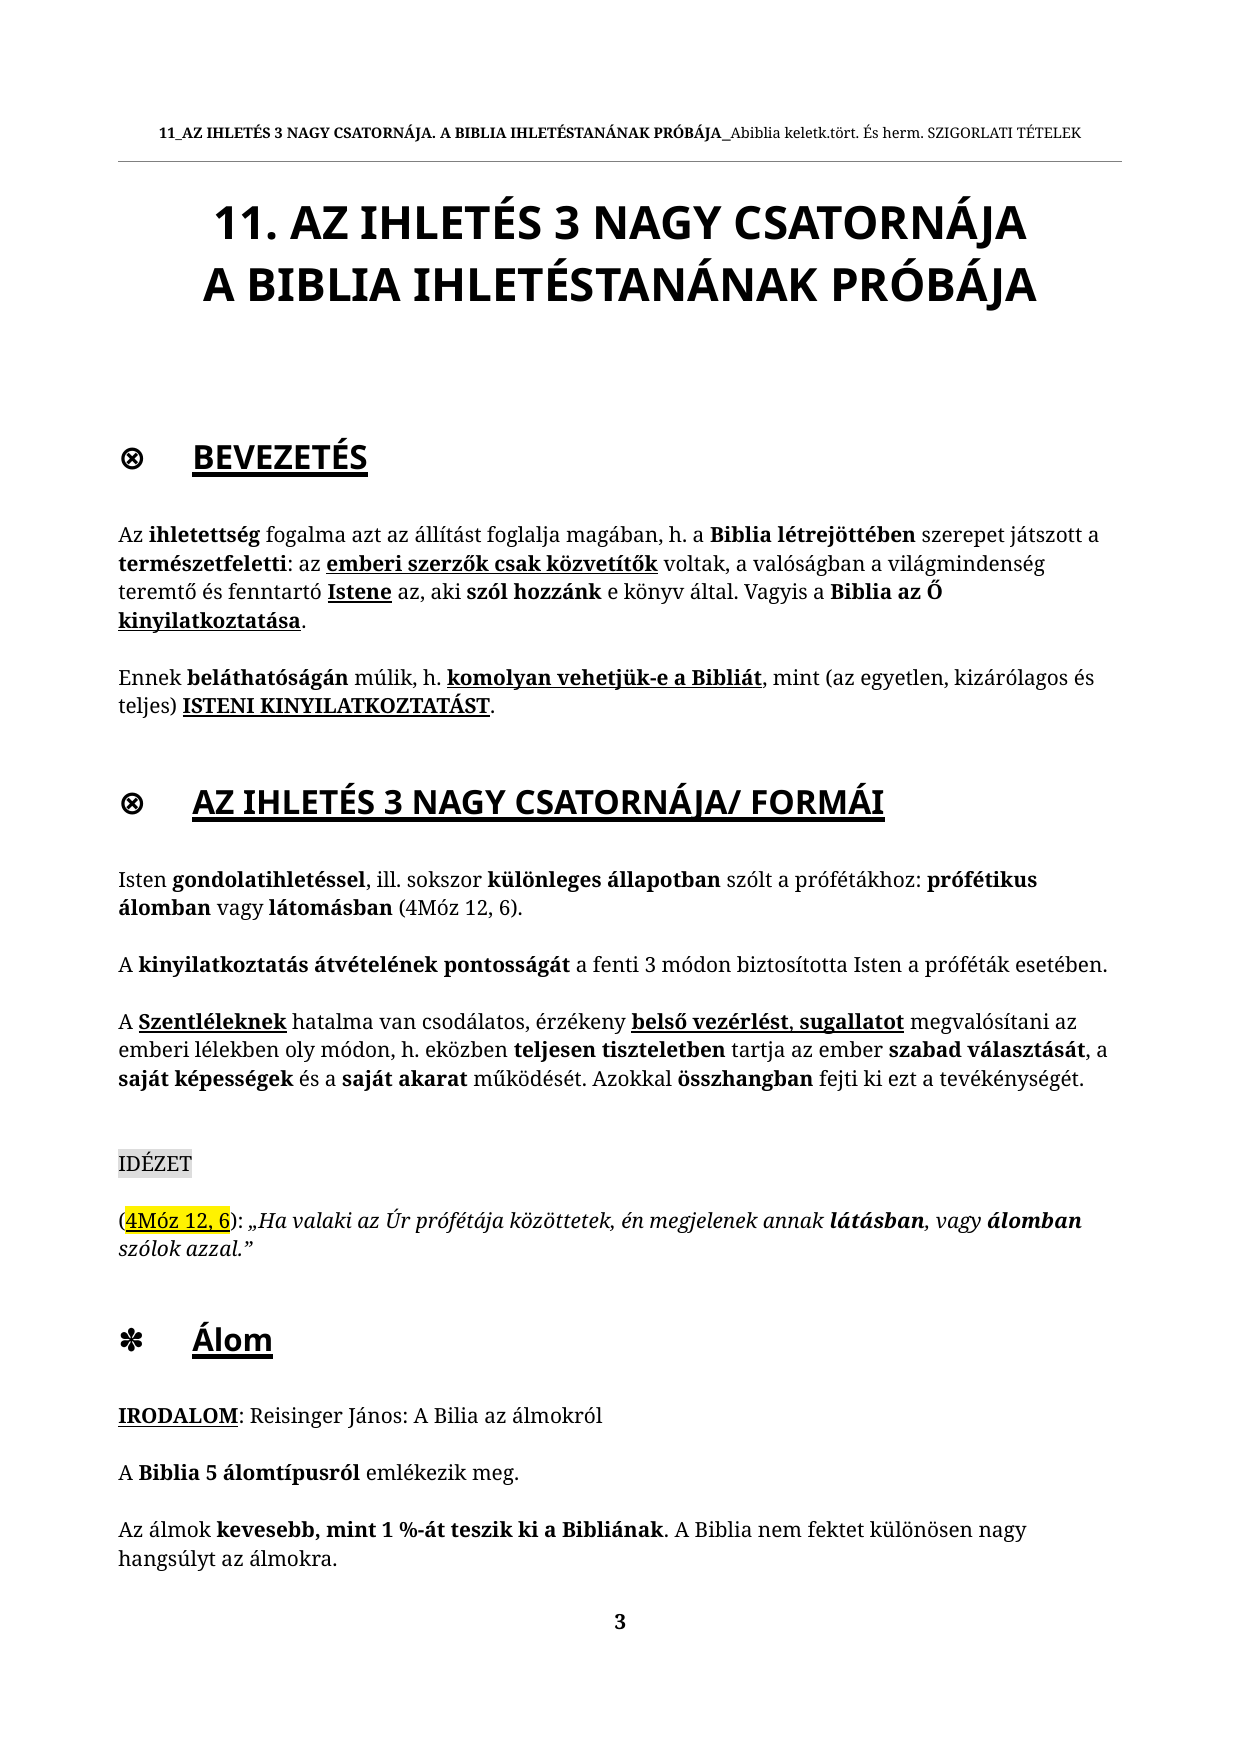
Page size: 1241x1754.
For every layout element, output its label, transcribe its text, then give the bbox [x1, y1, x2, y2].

text A Biblia 5 álomtípusról emlékezik meg. [118, 1458, 1122, 1487]
text (4Móz 12, 6): „Ha valaki az Úr prófétája közöttetek, én megjelenek annak látásban, vagy álomban szólok azzal.” [118, 1206, 1122, 1263]
text 11. AZ IHLETÉS 3 NAGY CSATORNÁJA [118, 191, 1122, 253]
text Isten gondolatihletéssel, ill. sokszor különleges állapotban szólt a prófétákhoz: prófétikus álomban vagy látomásban (4Móz 12, 6). [118, 865, 1122, 922]
text IDÉZET [118, 1149, 1122, 1178]
subtitle Bevezetés [118, 434, 1122, 479]
text A Szentléleknek hatalma van csodálatos, érzékeny belső vezérlést, sugallatot megvalósítani az emberi lélekben oly módon, h. eközben teljesen tiszteletben tartja az ember szabad választását, a saját képességek és a saját akarat működését. Azokkal összhangban fejti ki ezt a tevékénységét. [118, 1007, 1122, 1092]
text A BIBLIA IHLETÉSTANÁNAK PRÓBÁJA [118, 253, 1122, 315]
text IRODALOM: Reisinger János: A Bilia az álmokról [118, 1401, 1122, 1430]
text Ennek beláthatóságán múlik, h. komolyan vehetjük-e a Bibliát, mint (az egyetlen, kizárólagos és teljes) ISTENI KINYILATKOZTATÁST. [118, 663, 1122, 719]
text Az ihletettség fogalma azt az állítást foglalja magában, h. a Biblia létrejöttében szerepet játszott a természetfeletti: az emberi szerzők csak közvetítők voltak, a valóságban a világmindenség teremtő és fenntartó Istene az, aki szól hozzánk e könyv által. Vagyis a Biblia az Ő kinyilatkoztatása. [118, 520, 1122, 634]
subtitle Az ihletés 3 nagy csatornája/ formái [118, 778, 1122, 824]
text A kinyilatkoztatás átvételének pontosságát a fenti 3 módon biztosította Isten a próféták esetében. [118, 950, 1122, 979]
text Az álmok kevesebb, mint 1 %-át teszik ki a Bibliának. A Biblia nem fektet különösen nagy hangsúlyt az álmokra. [118, 1515, 1122, 1572]
subtitle Álom [118, 1318, 1122, 1361]
